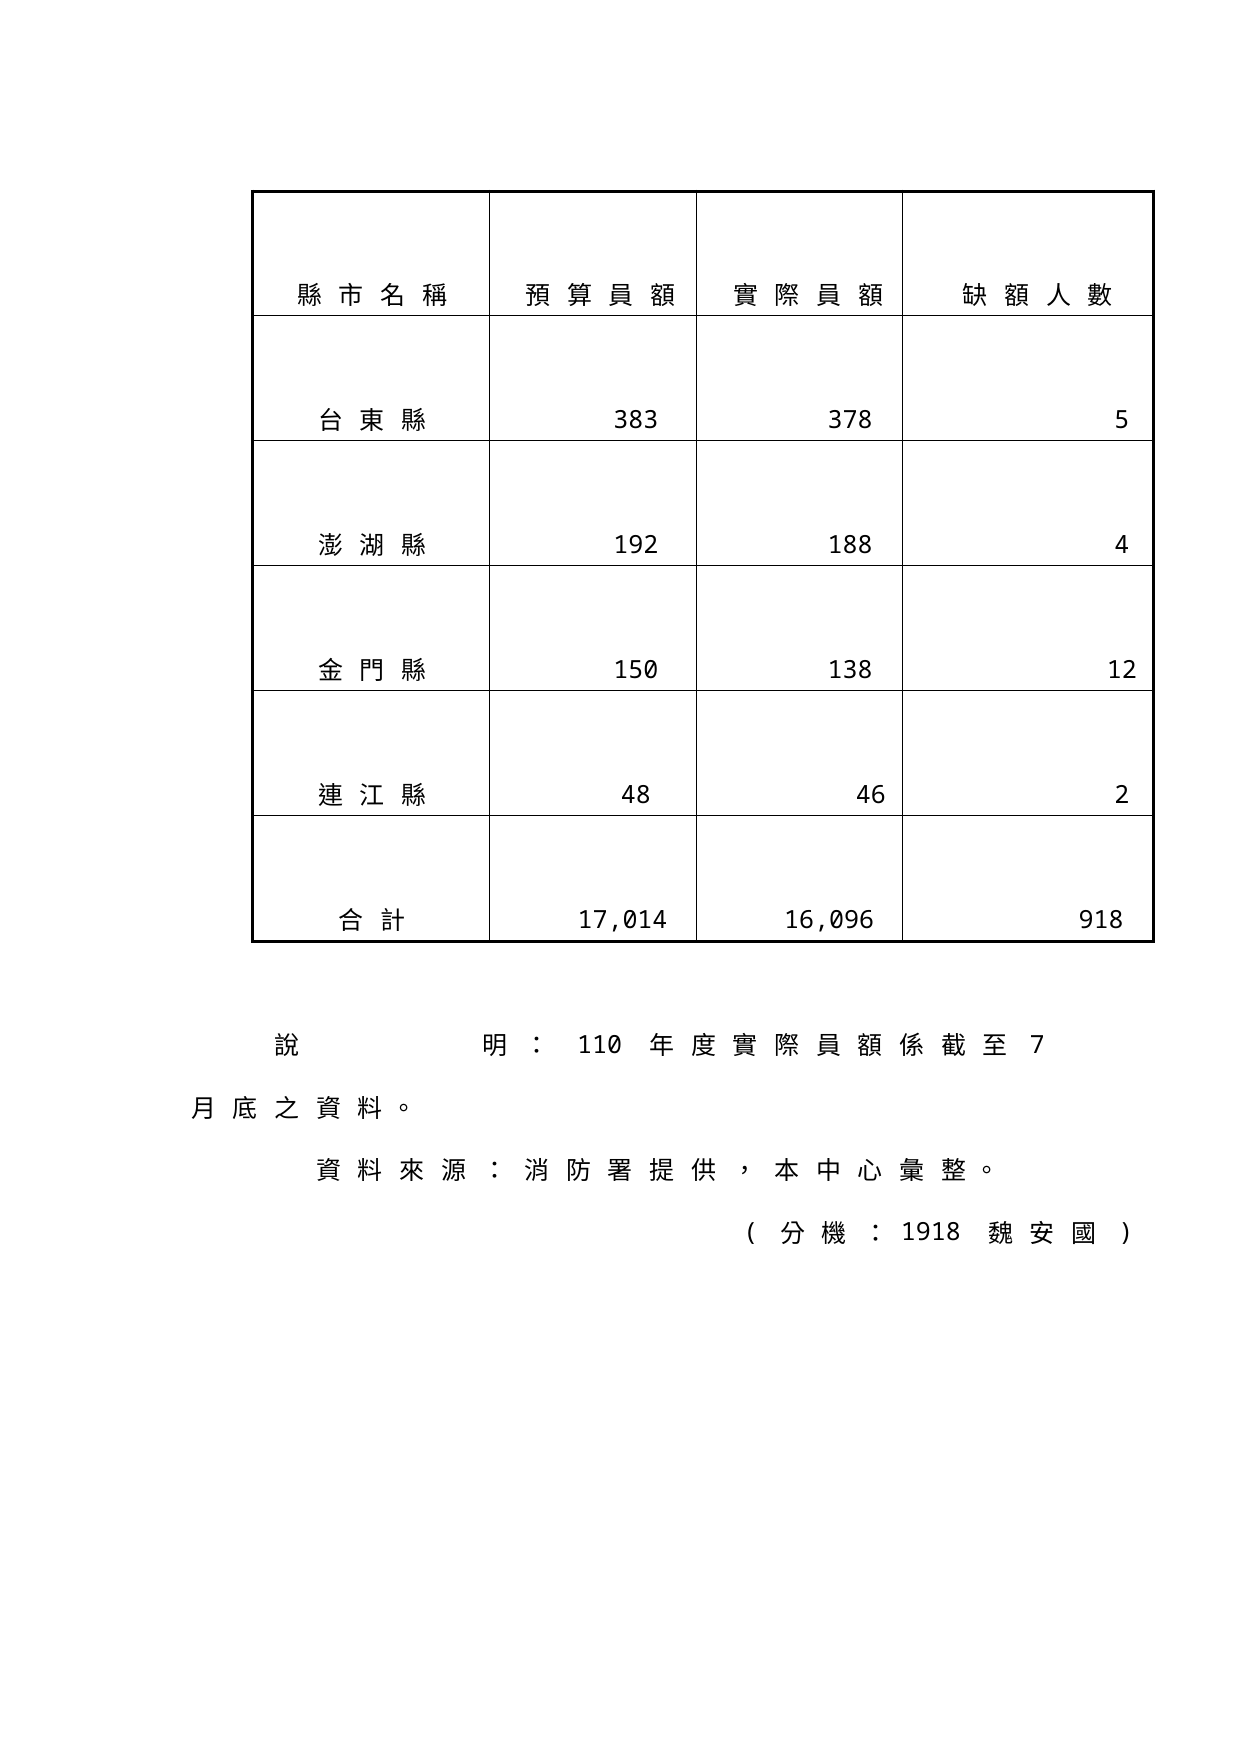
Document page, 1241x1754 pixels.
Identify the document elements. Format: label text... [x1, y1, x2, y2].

table_cell 12 [903, 566, 1152, 689]
table_header 實際員額 [697, 193, 902, 314]
text 資料來源：消防署提供，本中心彙整。 [203, 1127, 1058, 1189]
table_cell 合計 [254, 816, 489, 939]
text (分機：1918 魏安國) [183, 1189, 1146, 1252]
table_cell 46 [697, 691, 902, 814]
table_cell 48 [490, 691, 696, 814]
table_header 缺額人數 [903, 193, 1152, 314]
table_cell 澎湖縣 [254, 441, 489, 564]
text 說 明：110年度實際員額係截至7月底之資料。 [183, 1002, 1058, 1127]
table_cell 連江縣 [254, 691, 489, 814]
table_cell 16,096 [697, 816, 902, 939]
table_cell 4 [903, 441, 1152, 564]
table_cell 383 [490, 316, 696, 439]
table_cell 金門縣 [254, 566, 489, 689]
table_header 預算員額 [490, 193, 696, 314]
table_cell 5 [903, 316, 1152, 439]
table_header 縣市名稱 [254, 193, 489, 314]
table_cell 138 [697, 566, 902, 689]
table_cell 台東縣 [254, 316, 489, 439]
table_cell 17,014 [490, 816, 696, 939]
table_cell 2 [903, 691, 1152, 814]
table_cell 188 [697, 441, 902, 564]
table_cell 378 [697, 316, 902, 439]
table_cell 150 [490, 566, 696, 689]
table_cell 192 [490, 441, 696, 564]
table_cell 918 [903, 816, 1152, 939]
